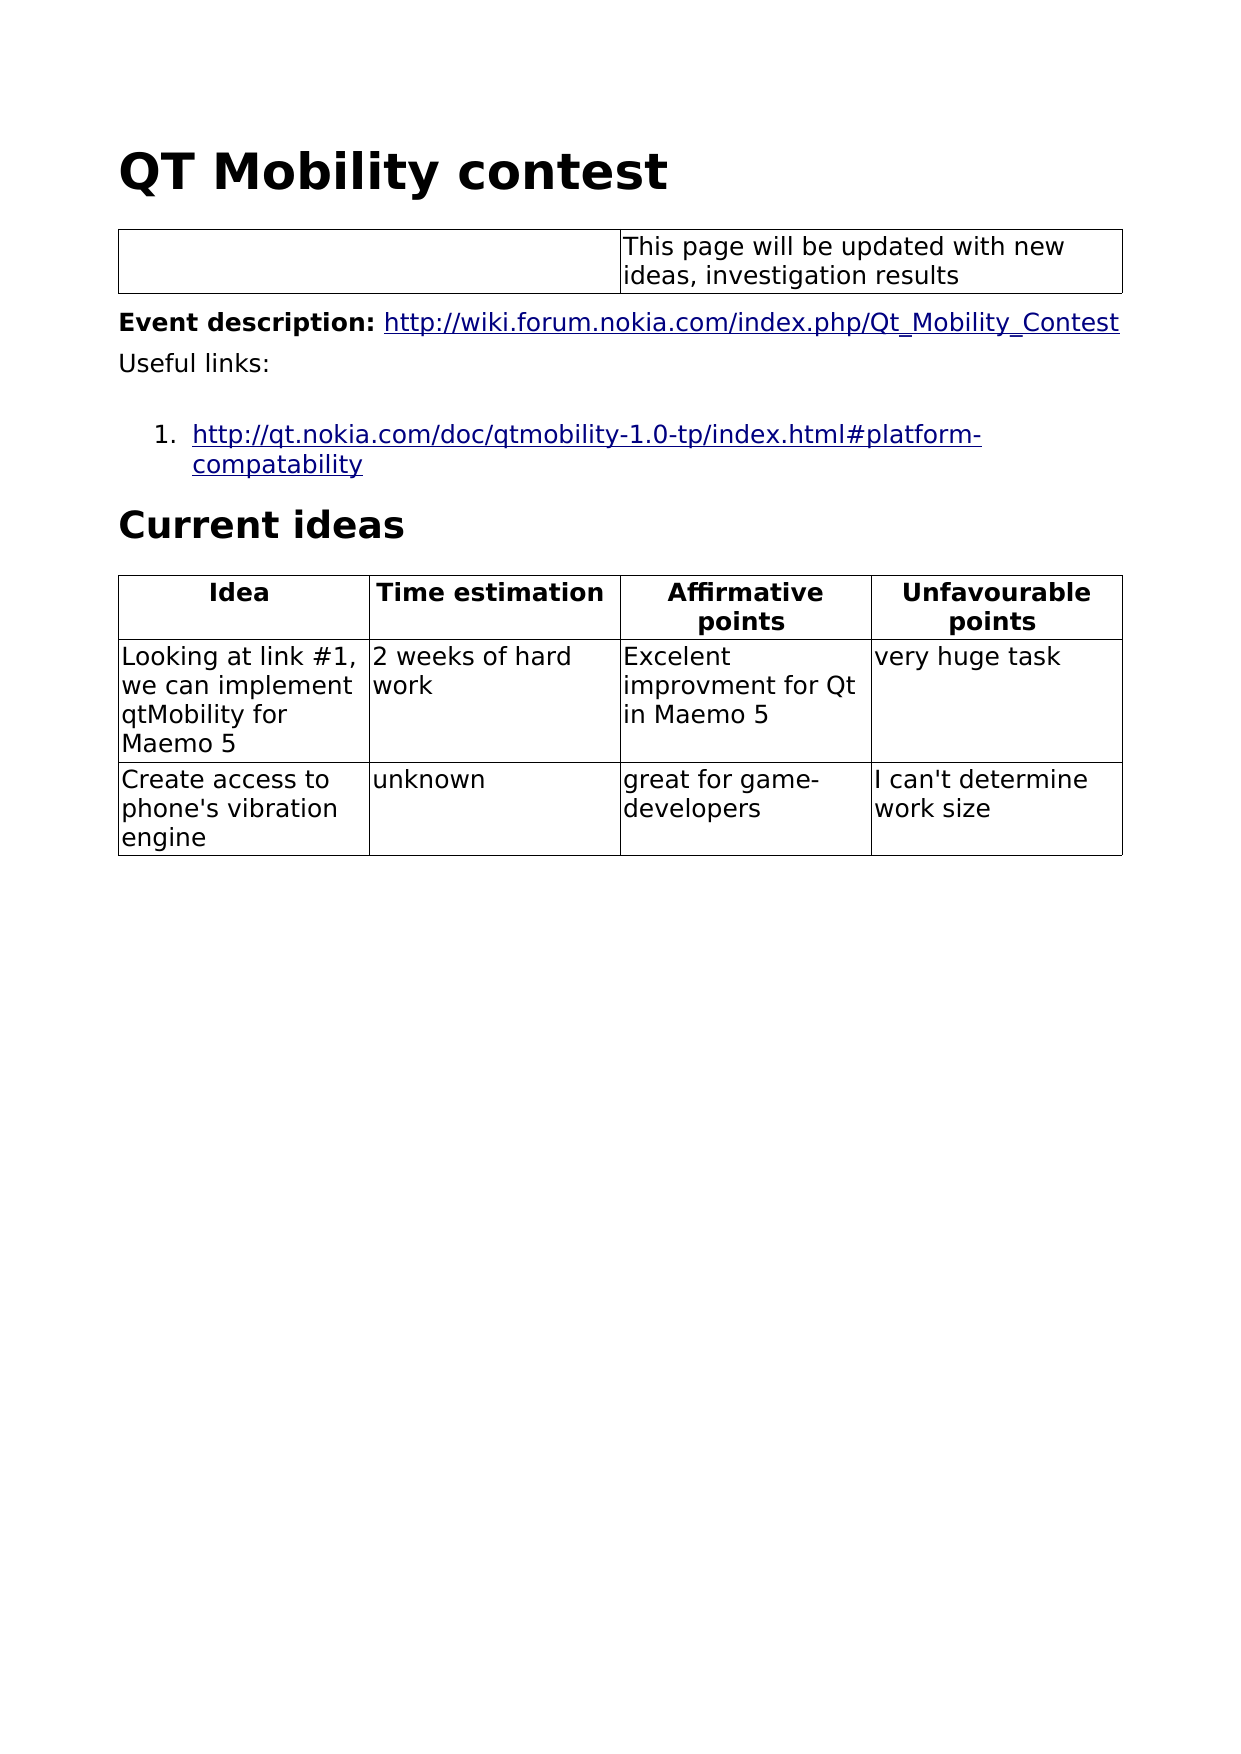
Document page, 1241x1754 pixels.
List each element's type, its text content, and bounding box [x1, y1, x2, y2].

table_cell I can't determine work size [872, 763, 1122, 855]
subtitle QT Mobility contest [118, 143, 1122, 201]
table_header This page will be updated with new ideas, investigation results [621, 230, 1122, 293]
table_cell unknown [370, 763, 620, 855]
table_cell Excelent improvment for Qt in Maemo 5 [621, 640, 871, 762]
text Useful links: [118, 349, 1122, 379]
text Event description: http://wiki.forum.nokia.com/index.php/Qt_Mobility_Contest [118, 308, 1122, 337]
table_header Unfavourable points [872, 576, 1122, 639]
list http://qt.nokia.com/doc/qtmobility-1.0-tp/index.html#platform-compatability [177, 421, 1122, 479]
table_header Affirmative points [621, 576, 871, 639]
table_cell Looking at link #1, we can implement qtMobility for Maemo 5 [119, 640, 369, 762]
table_cell great for game-developers [621, 763, 871, 855]
table_cell very huge task [872, 640, 1122, 762]
table_header [119, 230, 620, 293]
table_cell 2 weeks of hard work [370, 640, 620, 762]
table_header Idea [119, 576, 369, 639]
subtitle Current ideas [118, 504, 1122, 548]
table_cell Create access to phone's vibration engine [119, 763, 369, 855]
table_header Time estimation [370, 576, 620, 639]
